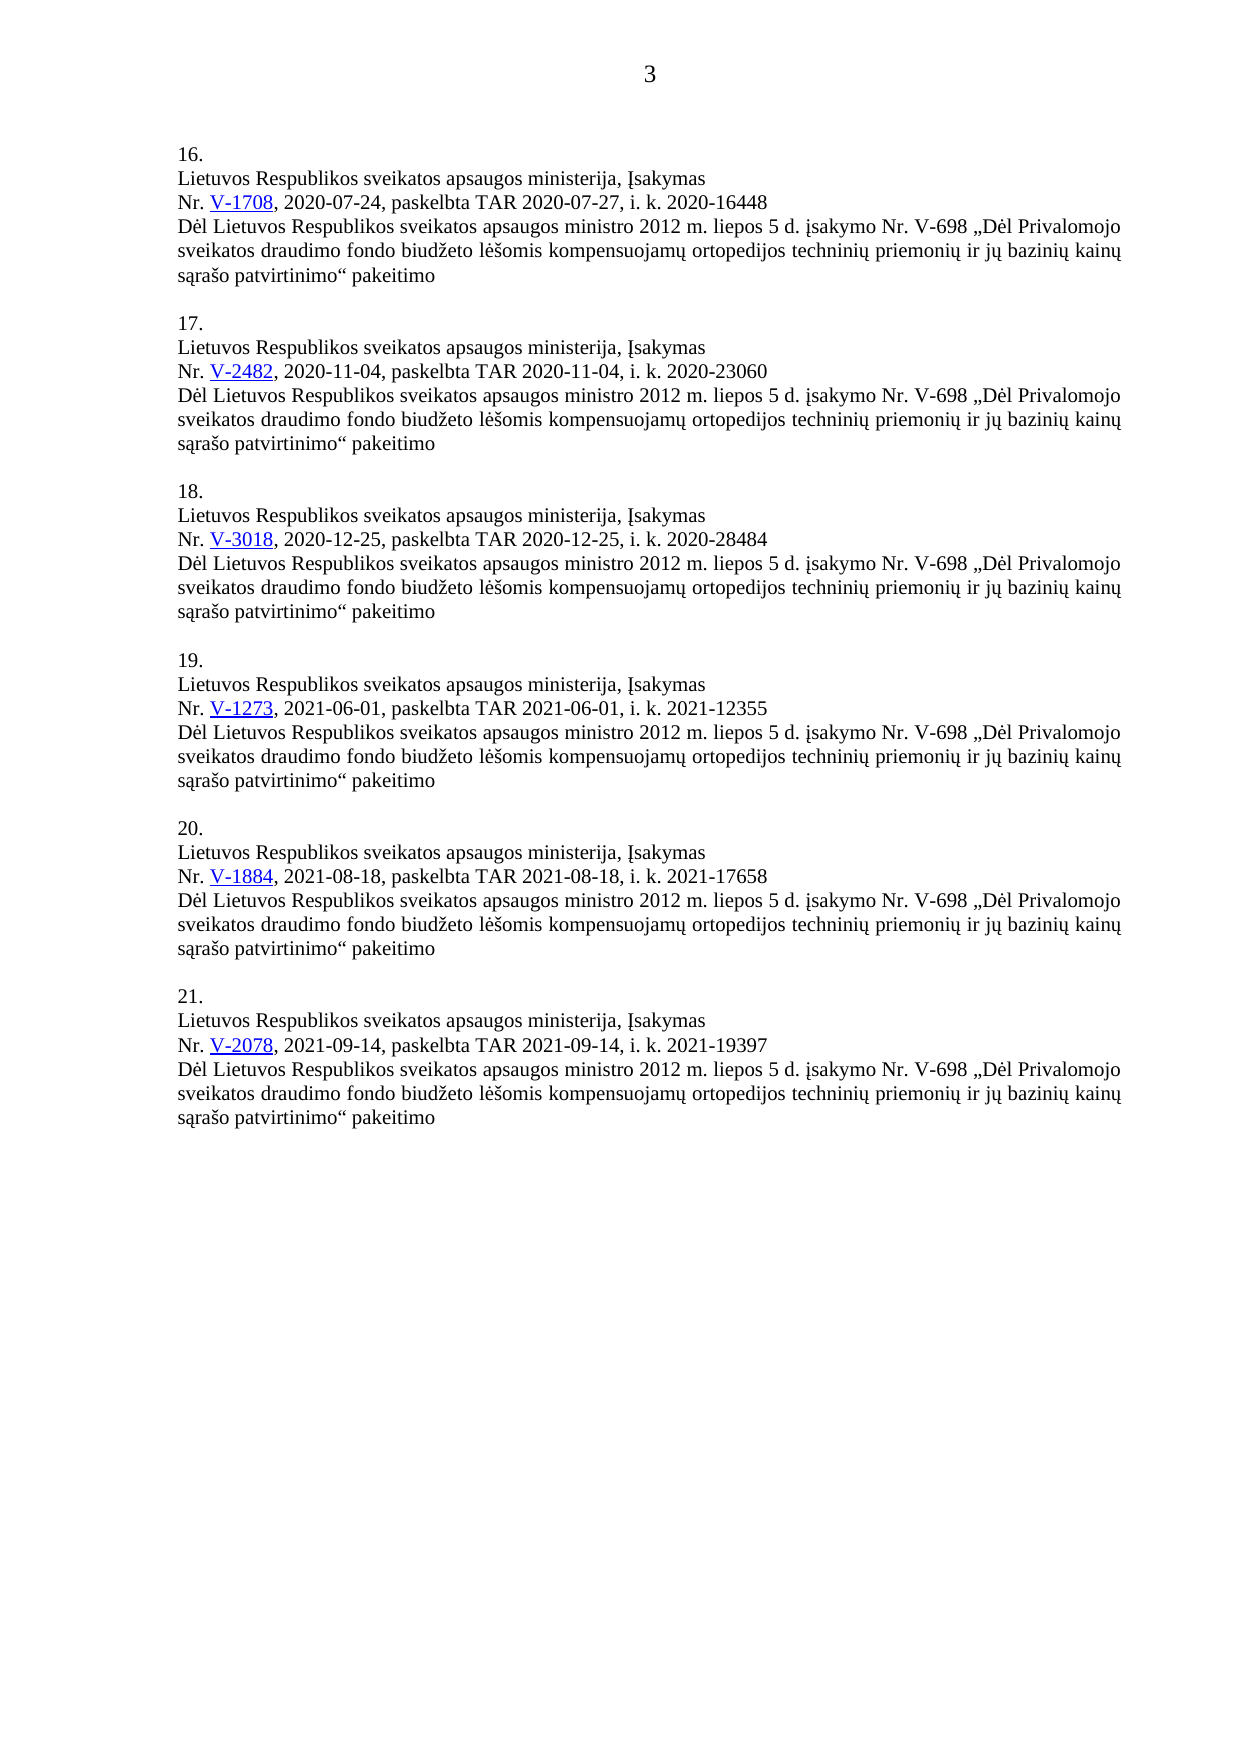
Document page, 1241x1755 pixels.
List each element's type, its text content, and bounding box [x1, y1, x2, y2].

text Lietuvos Respublikos sveikatos apsaugos ministerija, Įsakymas [177, 672, 1122, 696]
text Lietuvos Respublikos sveikatos apsaugos ministerija, Įsakymas [177, 166, 1122, 190]
text Nr. V-1884, 2021-08-18, paskelbta TAR 2021-08-18, i. k. 2021-17658 [177, 864, 1122, 888]
text 20. [177, 816, 1122, 840]
text Nr. V-2482, 2020-11-04, paskelbta TAR 2020-11-04, i. k. 2020-23060 [177, 359, 1122, 383]
text Nr. V-1273, 2021-06-01, paskelbta TAR 2021-06-01, i. k. 2021-12355 [177, 696, 1122, 720]
text Nr. V-1708, 2020-07-24, paskelbta TAR 2020-07-27, i. k. 2020-16448 [177, 190, 1122, 214]
text Dėl Lietuvos Respublikos sveikatos apsaugos ministro 2012 m. liepos 5 d. įsakymo Nr. V-698 „Dėl Privalomojo sveikatos draudimo fondo biudžeto lėšomis kompensuojamų ortopedijos techninių priemonių ir jų bazinių kainų sąrašo patvirtinimo“ pakeitimo [177, 551, 1122, 623]
text Nr. V-2078, 2021-09-14, paskelbta TAR 2021-09-14, i. k. 2021-19397 [177, 1032, 1122, 1057]
text 19. [177, 647, 1122, 672]
text Nr. V-3018, 2020-12-25, paskelbta TAR 2020-12-25, i. k. 2020-28484 [177, 527, 1122, 551]
text Dėl Lietuvos Respublikos sveikatos apsaugos ministro 2012 m. liepos 5 d. įsakymo Nr. V-698 „Dėl Privalomojo sveikatos draudimo fondo biudžeto lėšomis kompensuojamų ortopedijos techninių priemonių ir jų bazinių kainų sąrašo patvirtinimo“ pakeitimo [177, 383, 1122, 455]
text Dėl Lietuvos Respublikos sveikatos apsaugos ministro 2012 m. liepos 5 d. įsakymo Nr. V-698 „Dėl Privalomojo sveikatos draudimo fondo biudžeto lėšomis kompensuojamų ortopedijos techninių priemonių ir jų bazinių kainų sąrašo patvirtinimo“ pakeitimo [177, 888, 1122, 960]
text 18. [177, 479, 1122, 503]
text Lietuvos Respublikos sveikatos apsaugos ministerija, Įsakymas [177, 503, 1122, 527]
text Dėl Lietuvos Respublikos sveikatos apsaugos ministro 2012 m. liepos 5 d. įsakymo Nr. V-698 „Dėl Privalomojo sveikatos draudimo fondo biudžeto lėšomis kompensuojamų ortopedijos techninių priemonių ir jų bazinių kainų sąrašo patvirtinimo“ pakeitimo [177, 214, 1122, 287]
text Dėl Lietuvos Respublikos sveikatos apsaugos ministro 2012 m. liepos 5 d. įsakymo Nr. V-698 „Dėl Privalomojo sveikatos draudimo fondo biudžeto lėšomis kompensuojamų ortopedijos techninių priemonių ir jų bazinių kainų sąrašo patvirtinimo“ pakeitimo [177, 1057, 1122, 1129]
text 16. [177, 142, 1122, 166]
text 17. [177, 311, 1122, 335]
text Lietuvos Respublikos sveikatos apsaugos ministerija, Įsakymas [177, 1008, 1122, 1032]
text Lietuvos Respublikos sveikatos apsaugos ministerija, Įsakymas [177, 335, 1122, 359]
text Lietuvos Respublikos sveikatos apsaugos ministerija, Įsakymas [177, 840, 1122, 864]
text 21. [177, 984, 1122, 1008]
text Dėl Lietuvos Respublikos sveikatos apsaugos ministro 2012 m. liepos 5 d. įsakymo Nr. V-698 „Dėl Privalomojo sveikatos draudimo fondo biudžeto lėšomis kompensuojamų ortopedijos techninių priemonių ir jų bazinių kainų sąrašo patvirtinimo“ pakeitimo [177, 720, 1122, 792]
